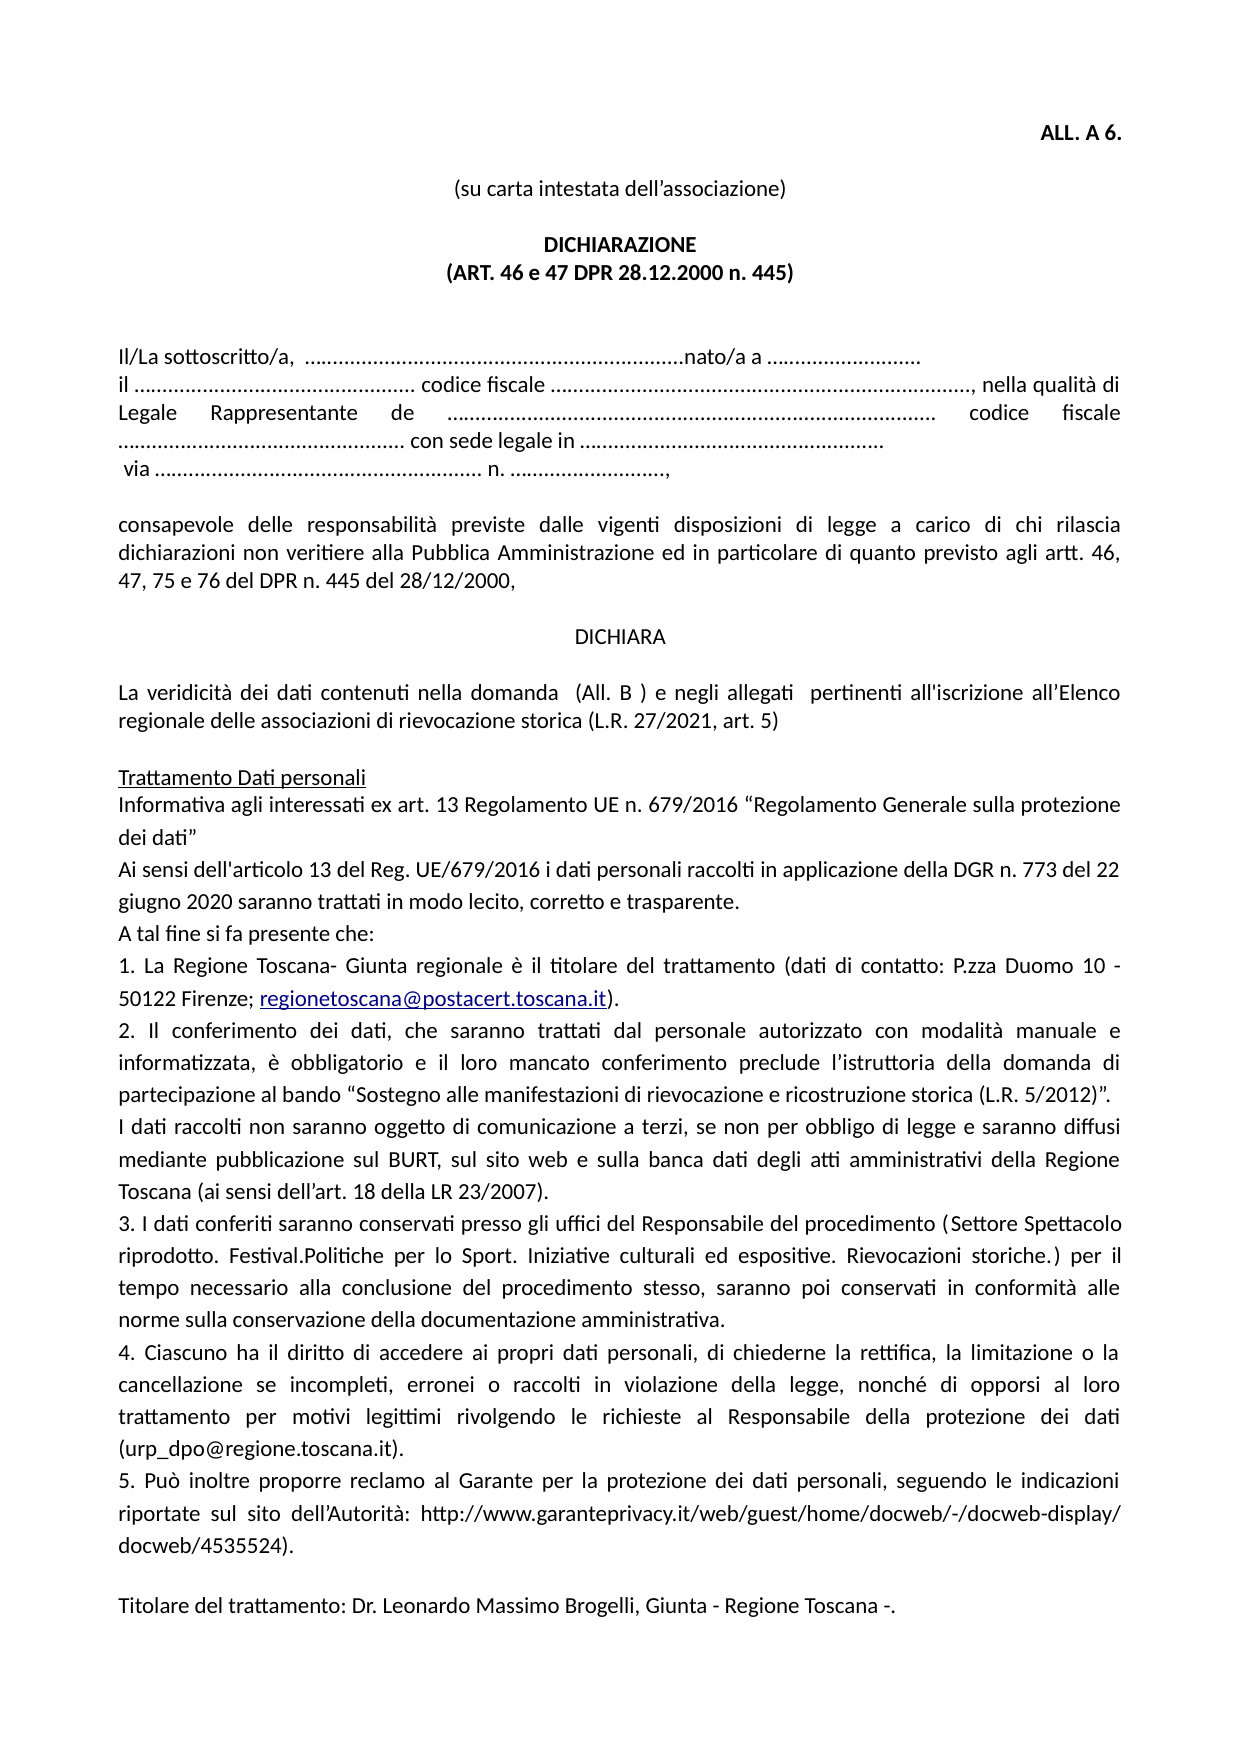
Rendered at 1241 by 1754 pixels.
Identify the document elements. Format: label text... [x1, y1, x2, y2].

text Titolare del trattamento: Dr. Leonardo Massimo Brogelli, Giunta - Regione Toscana -. [118, 1591, 1122, 1619]
text 5. Può inoltre proporre reclamo al Garante per la protezione dei dati personali, seguendo le indicazioni riportate sul sito dell’Autorità: http://www.garanteprivacy.it/web/guest/home/docweb/-/docweb-display/docweb/4535524). [118, 1467, 1122, 1559]
text ALL. A 6. [118, 118, 1122, 146]
text I dati raccolti non saranno oggetto di comunicazione a terzi, se non per obbligo di legge e saranno diffusi mediante pubblicazione sul BURT, sul sito web e sulla banca dati degli atti amministrativi della Regione Toscana (ai sensi dell’art. 18 della LR 23/2007). [118, 1112, 1122, 1205]
text La veridicità dei dati contenuti nella domanda (All. B ) e negli allegati pertinenti all'iscrizione all’Elenco regionale delle associazioni di rievocazione storica (L.R. 27/2021, art. 5) [118, 678, 1122, 734]
text 4. Ciascuno ha il diritto di accedere ai propri dati personali, di chiederne la rettifica, la limitazione o la cancellazione se incompleti, erronei o raccolti in violazione della legge, nonché di opporsi al loro trattamento per motivi legittimi rivolgendo le richieste al Responsabile della protezione dei dati (urp_dpo@regione.toscana.it). [118, 1338, 1122, 1462]
text via …...................................................... n. …........................, [118, 454, 1122, 482]
text Informativa agli interessati ex art. 13 Regolamento UE n. 679/2016 “Regolamento Generale sulla protezione dei dati” [118, 791, 1122, 851]
text consapevole delle responsabilità previste dalle vigenti disposizioni di legge a carico di chi rilascia dichiarazioni non veritiere alla Pubblica Amministrazione ed in particolare di quanto previsto agli artt. 46, 47, 75 e 76 del DPR n. 445 del 28/12/2000, [118, 510, 1122, 594]
text (ART. 46 e 47 DPR 28.12.2000 n. 445) [118, 258, 1122, 286]
text 1. La Regione Toscana- Giunta regionale è il titolare del trattamento (dati di contatto: P.zza Duomo 10 - 50122 Firenze; regionetoscana@postacert.toscana.it). [118, 952, 1122, 1012]
text Trattamento Dati personali [118, 763, 1122, 791]
text Ai sensi dell'articolo 13 del Reg. UE/679/2016 i dati personali raccolti in applicazione della DGR n. 773 del 22 giugno 2020 saranno trattati in modo lecito, corretto e trasparente. [118, 855, 1122, 915]
text (su carta intestata dell’associazione) [118, 174, 1122, 202]
text DICHIARA [118, 622, 1122, 651]
text A tal fine si fa presente che: [118, 919, 1122, 947]
text Il/La sottoscritto/a, …...............................................................nato/a a …........................ [118, 342, 1122, 370]
text il ….............................................. codice fiscale …......................................................................, nella qualità di Legale Rappresentante de ….................................................................................. codice fiscale …............................................... con sede legale in ….................................................. [118, 370, 1122, 454]
text DICHIARAZIONE [118, 230, 1122, 258]
text 3. I dati conferiti saranno conservati presso gli uffici del Responsabile del procedimento (Settore Spettacolo riprodotto. Festival.Politiche per lo Sport. Iniziative culturali ed espositive. Rievocazioni storiche.) per il tempo necessario alla conclusione del procedimento stesso, saranno poi conservati in conformità alle norme sulla conservazione della documentazione amministrativa. [118, 1209, 1122, 1334]
text 2. Il conferimento dei dati, che saranno trattati dal personale autorizzato con modalità manuale e informatizzata, è obbligatorio e il loro mancato conferimento preclude l’istruttoria della domanda di partecipazione al bando “Sostegno alle manifestazioni di rievocazione e ricostruzione storica (L.R. 5/2012)”. [118, 1016, 1122, 1108]
